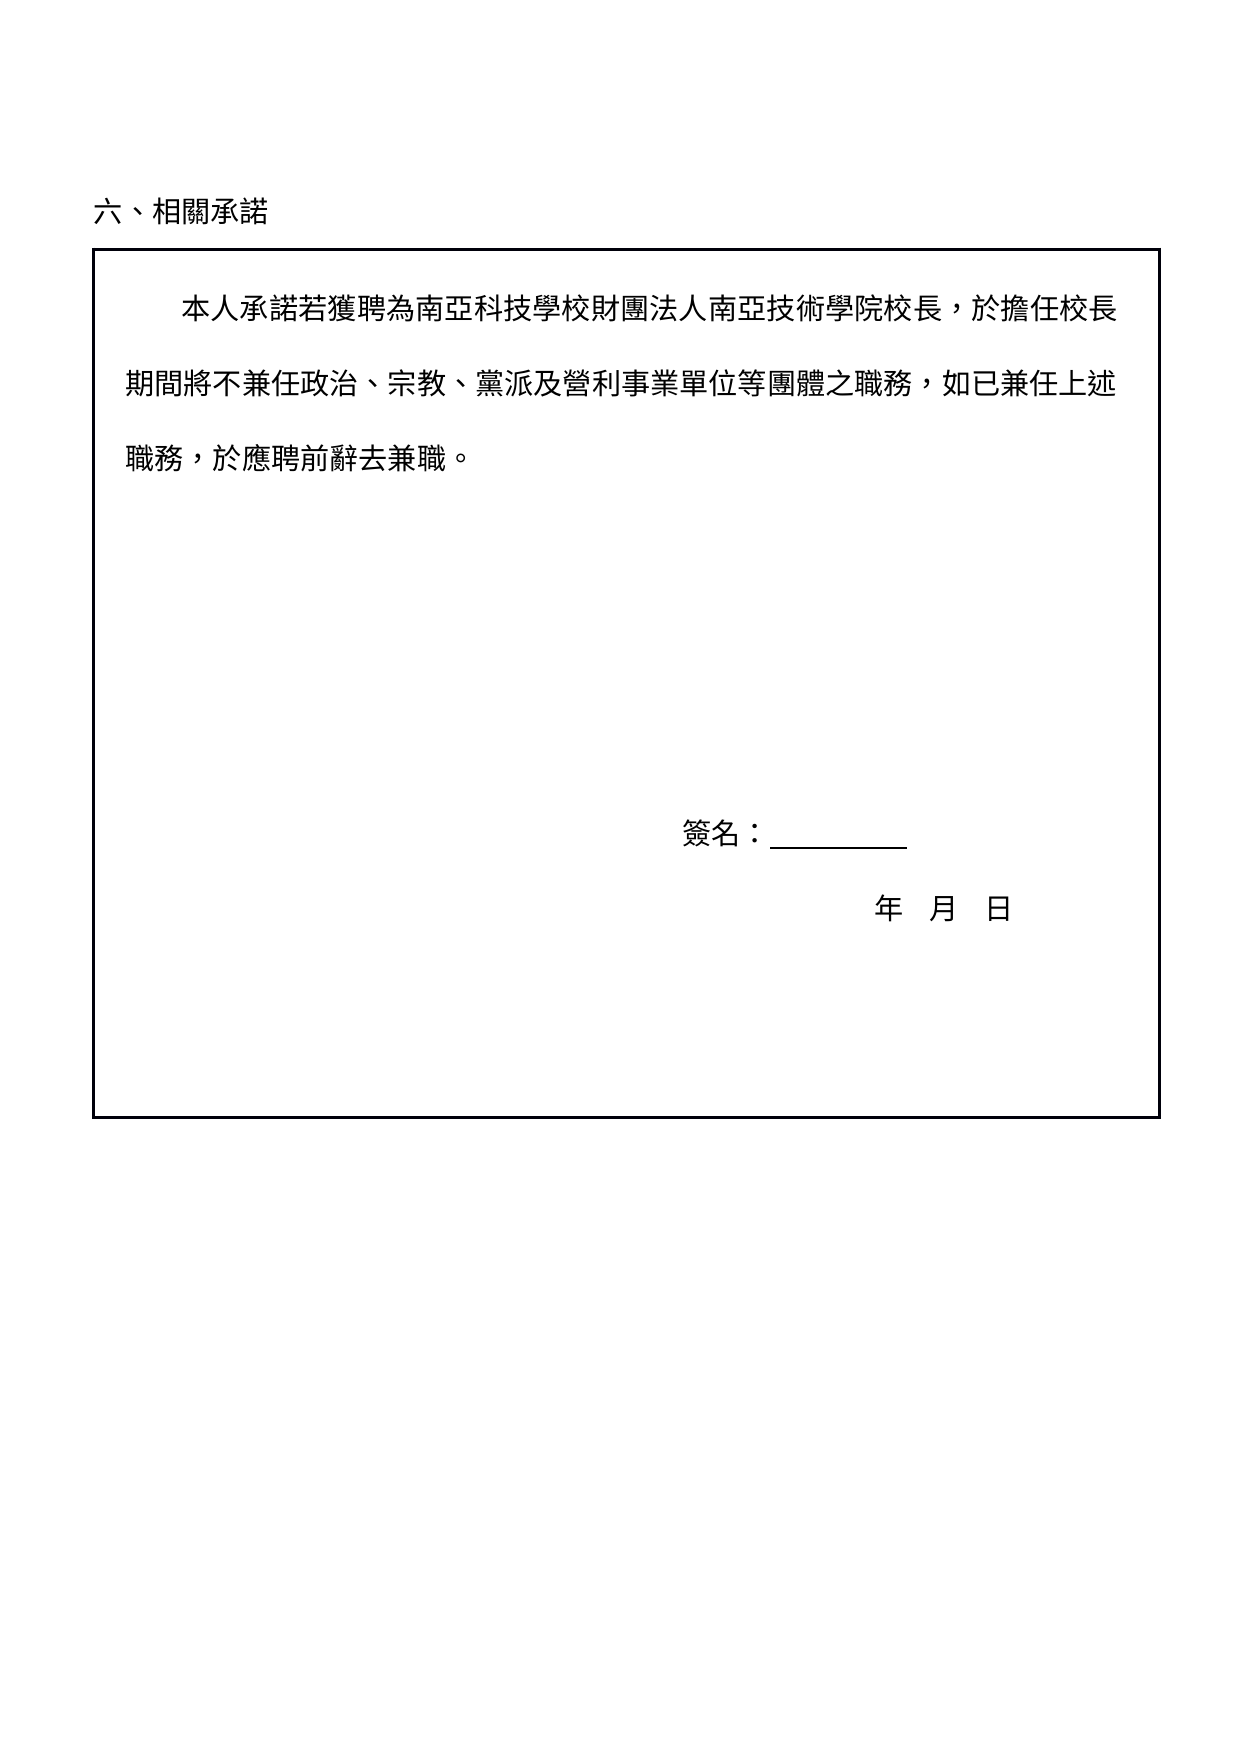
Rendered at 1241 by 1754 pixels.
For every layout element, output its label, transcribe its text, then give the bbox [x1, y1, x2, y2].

table_header 本人承諾若獲聘為南亞科技學校財團法人南亞技術學院校長，於擔任校長期間將不兼任政治、宗教、黨派及營利事業單位等團體之職務，如已兼任上述職務，於應聘前辭去兼職。 簽名： 年 月 日 [95, 251, 1158, 1116]
text 六、相關承諾 [94, 172, 1162, 247]
